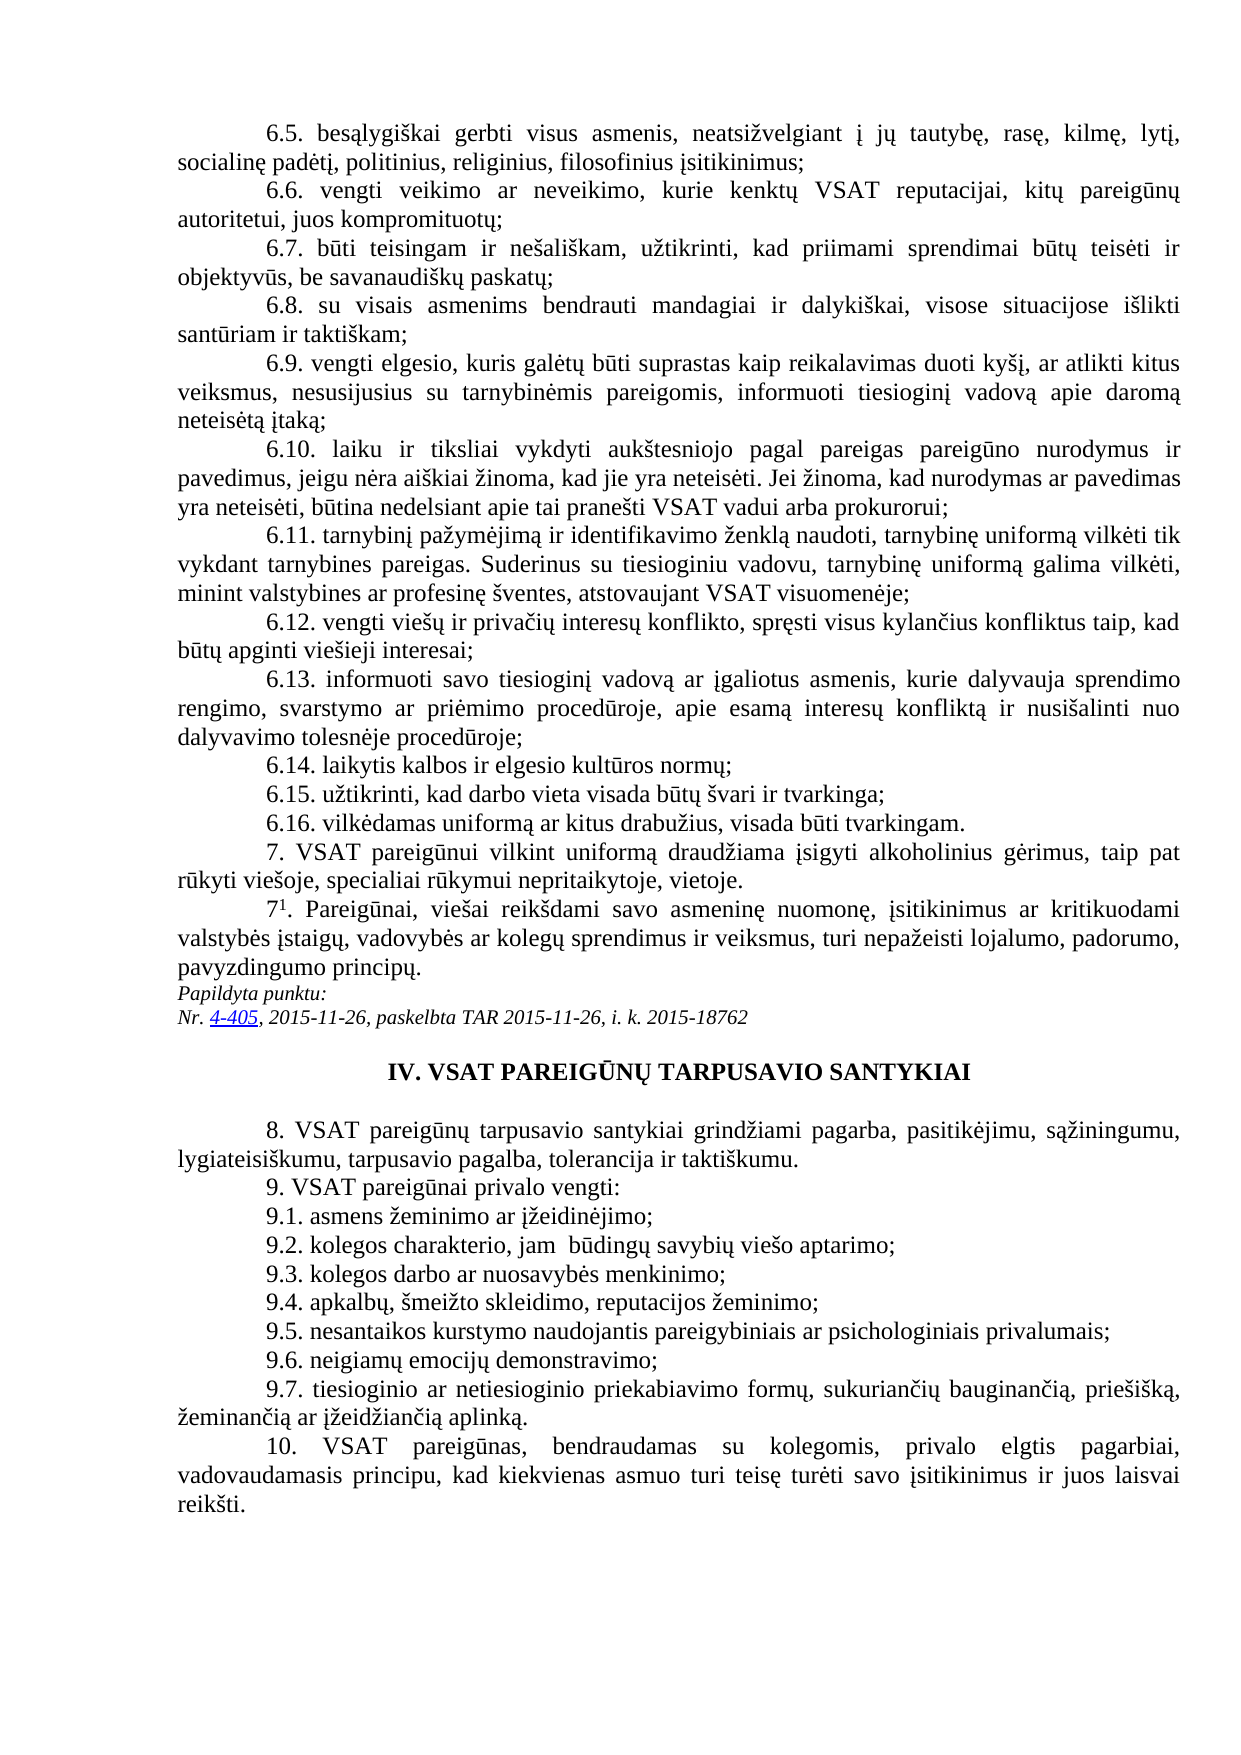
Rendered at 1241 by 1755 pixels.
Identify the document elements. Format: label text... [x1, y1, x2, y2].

text 71. Pareigūnai, viešai reikšdami savo asmeninę nuomonę, įsitikinimus ar kritikuodami valstybės įstaigų, vadovybės ar kolegų sprendimus ir veiksmus, turi nepažeisti lojalumo, padorumo, pavyzdingumo principų. [177, 894, 1181, 981]
text 6.14. laikytis kalbos ir elgesio kultūros normų; [177, 751, 1181, 779]
text 6.6. vengti veikimo ar neveikimo, kurie kenktų VSAT reputacijai, kitų pareigūnų autoritetui, juos kompromituotų; [177, 176, 1181, 233]
text 6.10. laiku ir tiksliai vykdyti aukštesniojo pagal pareigas pareigūno nurodymus ir pavedimus, jeigu nėra aiškiai žinoma, kad jie yra neteisėti. Jei žinoma, kad nurodymas ar pavedimas yra neteisėti, būtina nedelsiant apie tai pranešti VSAT vadui arba prokurorui; [177, 434, 1181, 521]
text 9.5. nesantaikos kurstymo naudojantis pareigybiniais ar psichologiniais privalumais; [177, 1316, 1181, 1345]
text 9.2. kolegos charakterio, jam būdingų savybių viešo aptarimo; [177, 1230, 1181, 1259]
text 6.16. vilkėdamas uniformą ar kitus drabužius, visada būti tvarkingam. [177, 808, 1181, 837]
text 9.4. apkalbų, šmeižto skleidimo, reputacijos žeminimo; [177, 1287, 1181, 1316]
text 6.9. vengti elgesio, kuris galėtų būti suprastas kaip reikalavimas duoti kyšį, ar atlikti kitus veiksmus, nesusijusius su tarnybinėmis pareigomis, informuoti tiesioginį vadovą apie daromą neteisėtą įtaką; [177, 348, 1181, 434]
text 8. VSAT pareigūnų tarpusavio santykiai grindžiami pagarba, pasitikėjimu, sąžiningumu, lygiateisiškumu, tarpusavio pagalba, tolerancija ir taktiškumu. [177, 1115, 1181, 1172]
text 9.1. asmens žeminimo ar įžeidinėjimo; [177, 1201, 1181, 1230]
text Papildyta punktu: [177, 981, 1181, 1005]
text 6.15. užtikrinti, kad darbo vieta visada būtų švari ir tvarkinga; [177, 779, 1181, 808]
text 9. VSAT pareigūnai privalo vengti: [177, 1172, 1181, 1201]
text 7. VSAT pareigūnui vilkint uniformą draudžiama įsigyti alkoholinius gėrimus, taip pat rūkyti viešoje, specialiai rūkymui nepritaikytoje, vietoje. [177, 837, 1181, 894]
text 9.7. tiesioginio ar netiesioginio priekabiavimo formų, sukuriančių bauginančią, priešišką, žeminančią ar įžeidžiančią aplinką. [177, 1374, 1181, 1431]
text 6.11. tarnybinį pažymėjimą ir identifikavimo ženklą naudoti, tarnybinę uniformą vilkėti tik vykdant tarnybines pareigas. Suderinus su tiesioginiu vadovu, tarnybinę uniformą galima vilkėti, minint valstybines ar profesinę šventes, atstovaujant VSAT visuomenėje; [177, 521, 1181, 607]
text 6.13. informuoti savo tiesioginį vadovą ar įgaliotus asmenis, kurie dalyvauja sprendimo rengimo, svarstymo ar priėmimo procedūroje, apie esamą interesų konfliktą ir nusišalinti nuo dalyvavimo tolesnėje procedūroje; [177, 664, 1181, 751]
text IV. VSAT PAREIGŪNŲ TARPUSAVIO SANTYKIAI [177, 1057, 1181, 1086]
text 10. VSAT pareigūnas, bendraudamas su kolegomis, privalo elgtis pagarbiai, vadovaudamasis principu, kad kiekvienas asmuo turi teisę turėti savo įsitikinimus ir juos laisvai reikšti. [177, 1431, 1181, 1517]
text 6.12. vengti viešų ir privačių interesų konflikto, spręsti visus kylančius konfliktus taip, kad būtų apginti viešieji interesai; [177, 607, 1181, 664]
text 6.7. būti teisingam ir nešališkam, užtikrinti, kad priimami sprendimai būtų teisėti ir objektyvūs, be savanaudiškų paskatų; [177, 233, 1181, 291]
text Nr. 4-405, 2015-11-26, paskelbta TAR 2015-11-26, i. k. 2015-18762 [177, 1005, 1181, 1029]
text 6.8. su visais asmenims bendrauti mandagiai ir dalykiškai, visose situacijose išlikti santūriam ir taktiškam; [177, 291, 1181, 348]
text 9.6. neigiamų emocijų demonstravimo; [177, 1345, 1181, 1374]
text 6.5. besąlygiškai gerbti visus asmenis, neatsižvelgiant į jų tautybę, rasę, kilmę, lytį, socialinę padėtį, politinius, religinius, filosofinius įsitikinimus; [177, 118, 1181, 176]
text 9.3. kolegos darbo ar nuosavybės menkinimo; [177, 1259, 1181, 1287]
